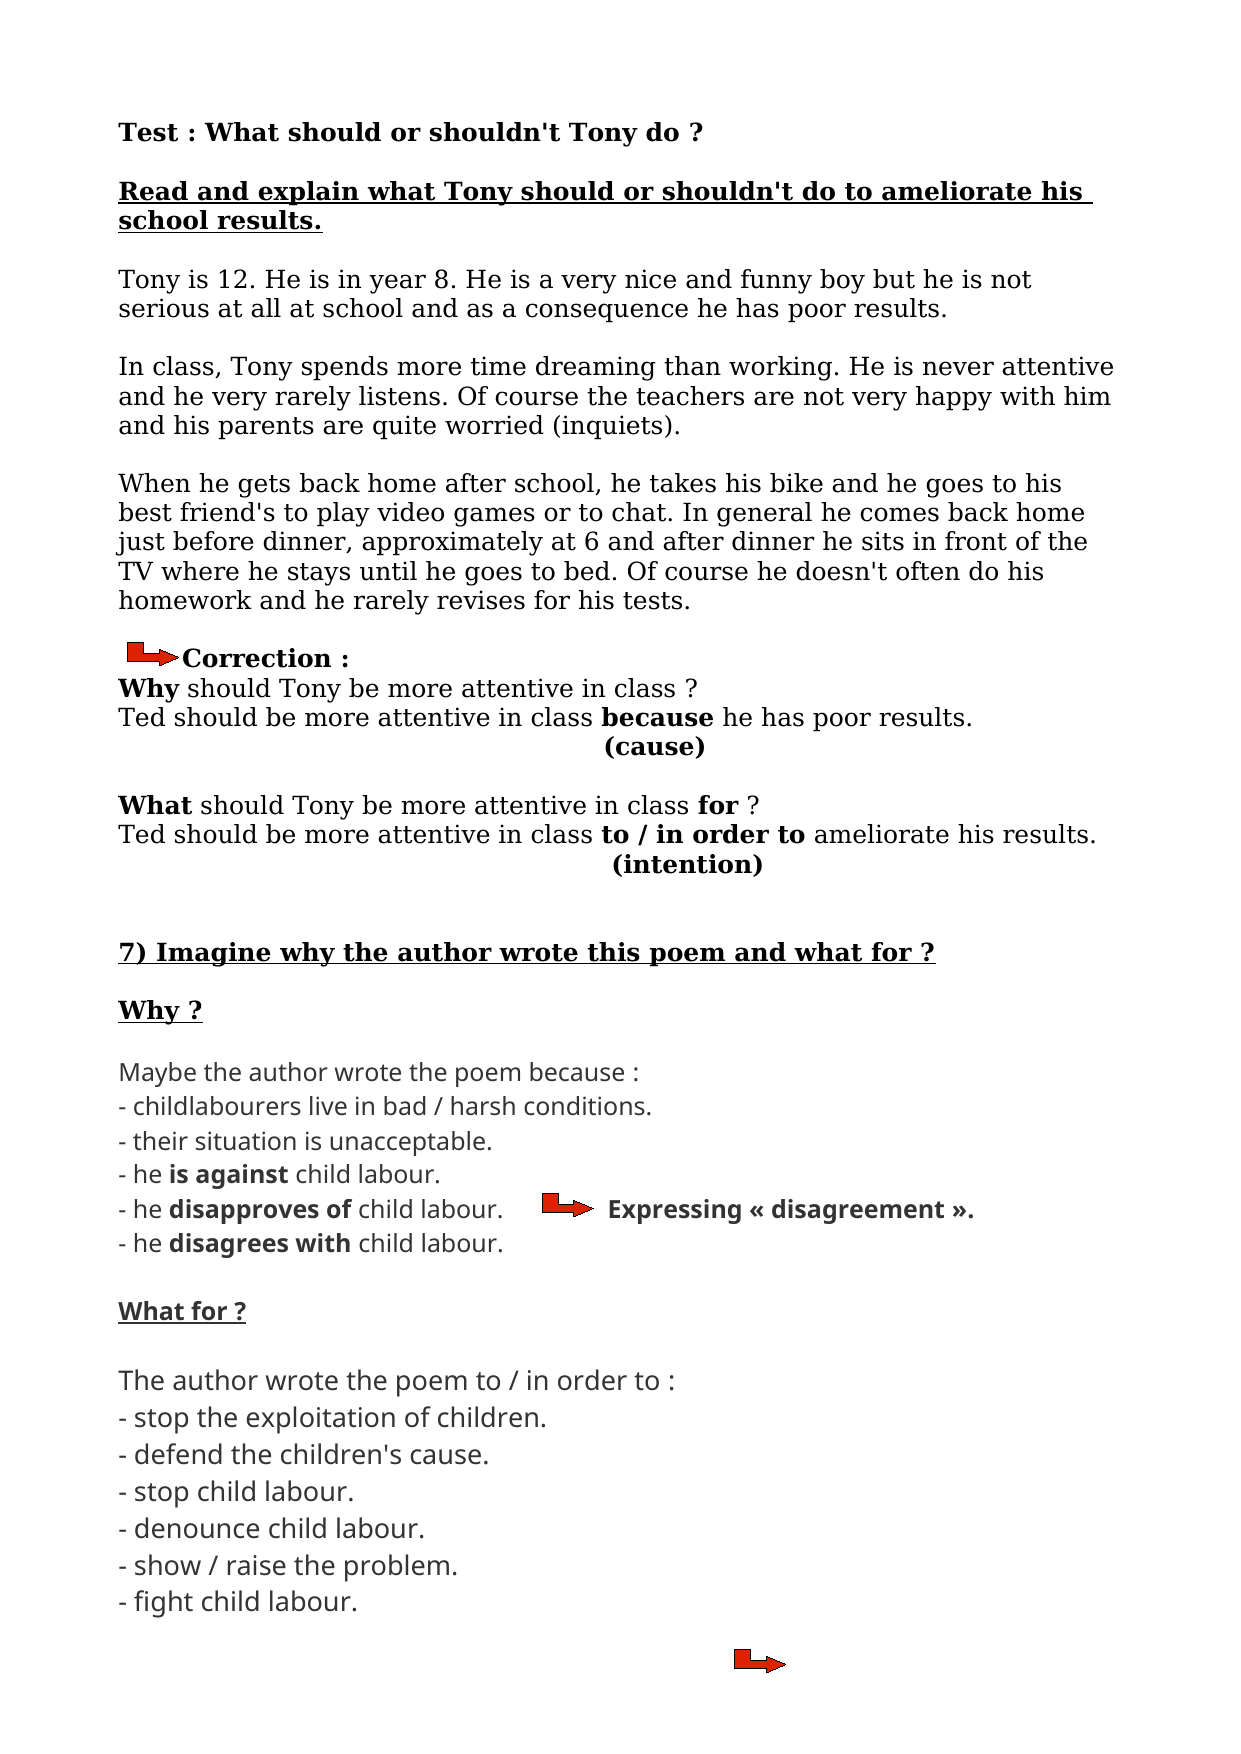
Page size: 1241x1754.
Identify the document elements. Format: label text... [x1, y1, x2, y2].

text - stop the exploitation of children. [118, 1398, 1122, 1435]
text - defend the children's cause. - stop child labour. - denounce child labour. - show / raise the problem. - fight child labour. [118, 1435, 1122, 1620]
text When he gets back home after school, he takes his bike and he goes to his best friend's to play video games or to chat. In general he comes back home just before dinner, approximately at 6 and after dinner he sits in front of the TV where he stays until he goes to bed. Of course he doesn't often do his homework and he rarely revises for his tests. Correction : Why should Tony be more attentive in class ? Ted should be more attentive in class because he has poor results. (cause) What should Tony be more attentive in class for ? Ted should be more attentive in class to / in order to ameliorate his results. (intention) 7) Imagine why the author wrote this poem and what for ? Why ? Maybe the author wrote the poem because : [118, 469, 1122, 1089]
text - their situation is unacceptable. [118, 1123, 1122, 1157]
text Tony is 12. He is in year 8. He is a very nice and funny boy but he is not serious at all at school and as a consequence he has poor results. [118, 265, 1122, 323]
text In class, Tony spends more time dreaming than working. He is never attentive and he very rarely listens. Of course the teachers are not very happy with him and his parents are quite worried (inquiets). [118, 352, 1122, 440]
text - he disagrees with child labour. What for ? The author wrote the poem to / in order to : [118, 1225, 1122, 1398]
text - childlabourers live in bad / harsh conditions. [118, 1089, 1122, 1123]
text - he is against child labour. [118, 1157, 1122, 1191]
text Test : What should or shouldn't Tony do ? Read and explain what Tony should or shouldn't do to ameliorate his school results. [118, 118, 1122, 236]
text - he disapproves of child labour. Expressing « disagreement ». [118, 1191, 1122, 1225]
